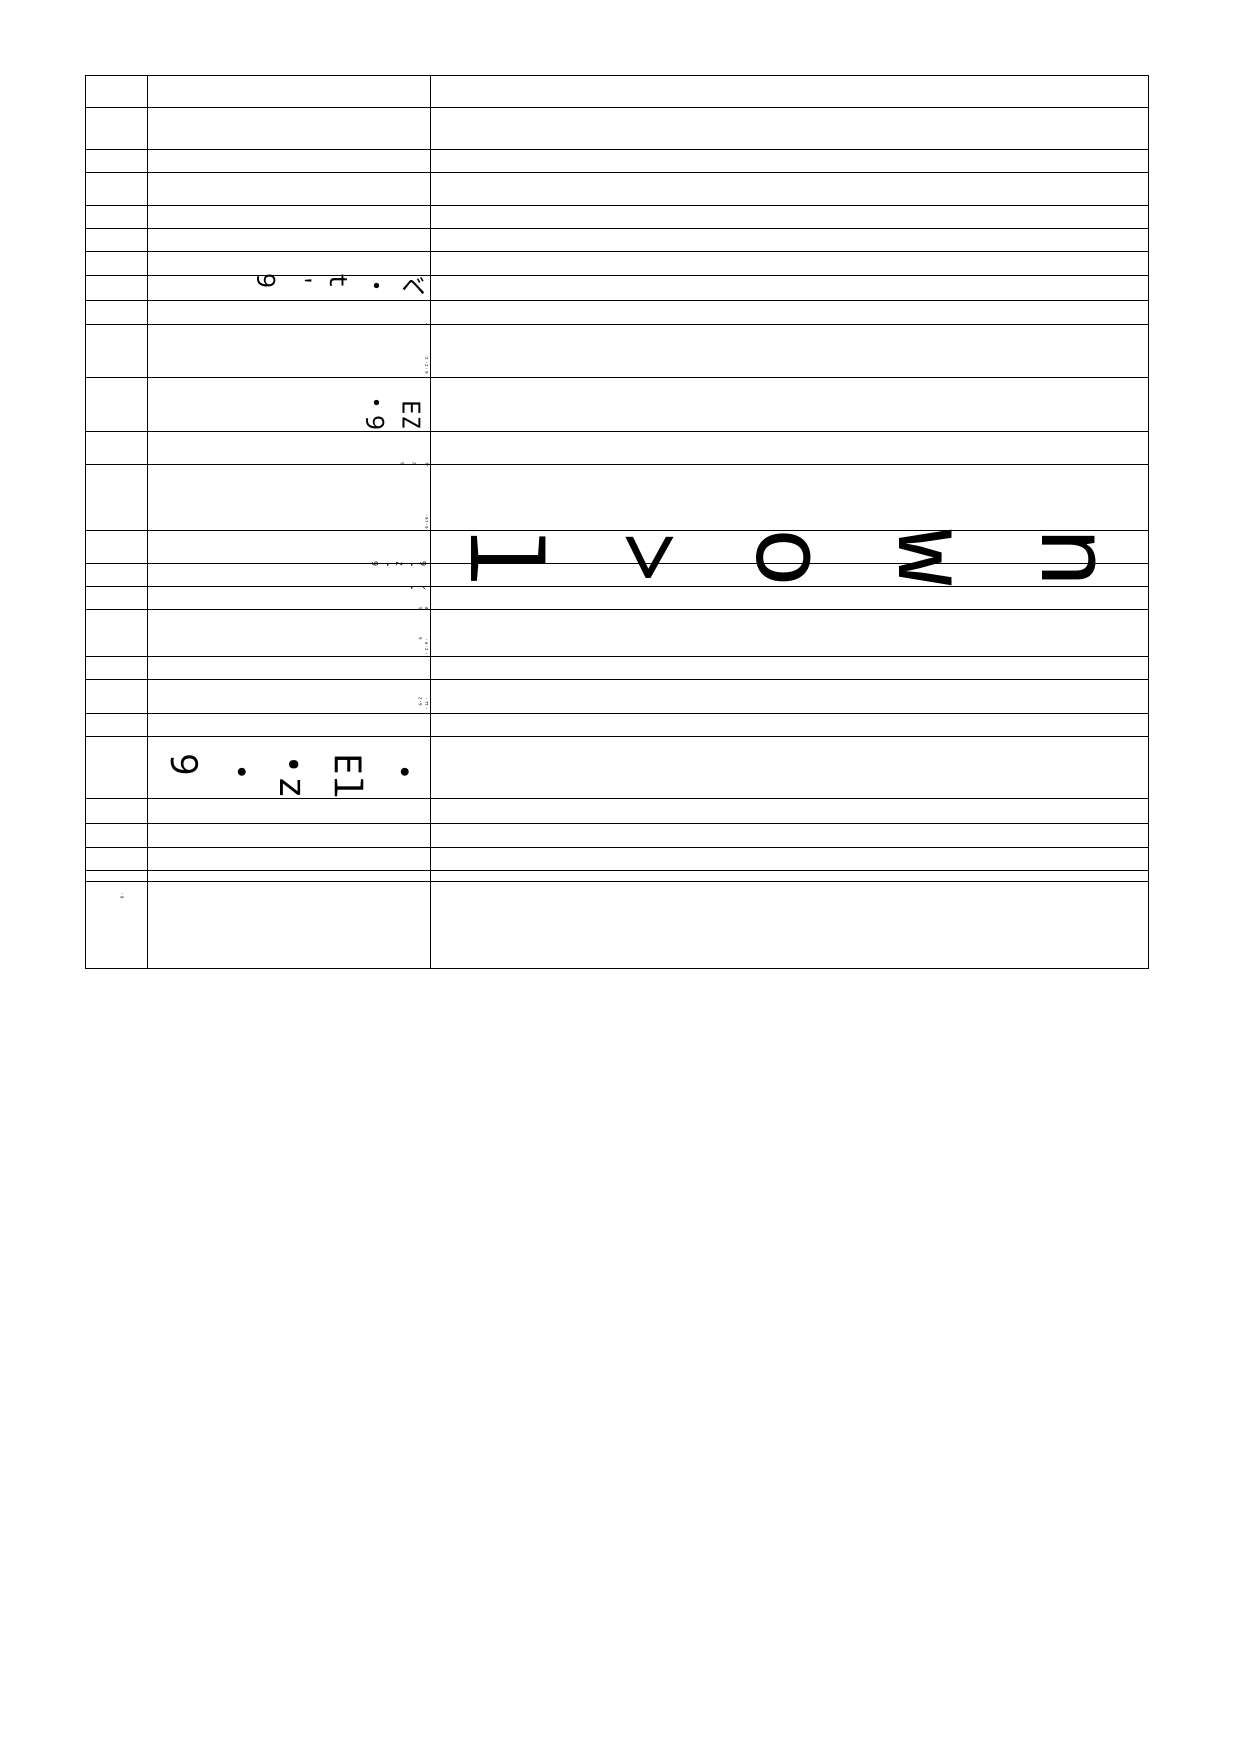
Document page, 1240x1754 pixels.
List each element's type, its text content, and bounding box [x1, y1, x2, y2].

table_cell [148, 76, 430, 107]
table_cell ベ・t'9 [148, 252, 430, 275]
table_cell 8・Z・9 [148, 587, 430, 609]
table_cell EZ・9 [148, 378, 430, 431]
table_cell e「oeZlUOWV [431, 737, 1148, 798]
table_cell [148, 108, 430, 149]
table_cell [148, 882, 430, 968]
table_cell [265, 277, 273, 284]
table_cell ・TT・Z・9 [148, 680, 430, 713]
table_cell [431, 229, 1148, 251]
table_cell [259, 276, 265, 284]
table_cell [86, 229, 147, 251]
table_cell [86, 848, 147, 870]
table_cell e」OZ一>9」ö8msn一9u9>←SPO>08一「1-1>1 [431, 564, 1148, 586]
table_cell 一》0 0 一で-e [431, 276, 1148, 300]
table_cell [148, 848, 430, 870]
table_cell 2」04S0」de「ueAeæpo一 [431, 378, 1148, 431]
table_cell [86, 252, 147, 275]
table_cell [431, 432, 1148, 464]
table_cell [431, 206, 1148, 228]
table_cell ・97・9 [148, 465, 430, 530]
table_cell [148, 173, 430, 205]
table_cell eきu型50d apeld [431, 76, 1148, 107]
table_cell [148, 799, 430, 823]
table_cell [86, 799, 147, 823]
table_cell ・9 [148, 657, 430, 679]
table_cell [431, 824, 1148, 847]
table_cell [148, 150, 430, 172]
table_cell ・9 [148, 301, 430, 324]
table_cell [86, 871, 147, 881]
table_cell [86, 378, 147, 431]
table_cell [86, 432, 147, 464]
table_cell [86, 276, 147, 300]
table_cell [86, 737, 147, 798]
table_cell ・6・Z・9 [148, 610, 430, 656]
table_cell 、7・9 [148, 564, 430, 586]
table_cell [86, 587, 147, 609]
table_cell [906, 531, 1148, 563]
table_cell もWO」d [431, 680, 1148, 713]
table_cell [86, 824, 147, 847]
table_cell 'Z・Z・9 [148, 325, 430, 377]
table_cell [763, 542, 803, 563]
table_cell [86, 531, 147, 563]
table_cell [431, 871, 1148, 881]
table_cell ・8 [86, 882, 147, 968]
table_cell [86, 76, 147, 107]
table_cell ・El•z・9 [148, 737, 430, 798]
table_cell 一>0毖0」こ 一u =一qou>e「一& uも「>PO [431, 587, 1148, 609]
table_cell [148, 824, 430, 847]
table_cell [86, 564, 147, 586]
table_cell 3N一0093N00エト3 d ZIく00工をdV>IfNVW当Nく>を)lOd [431, 882, 1148, 968]
table_cell u型SOdez一öUIAOWl9「ue」 一SO [431, 610, 1148, 656]
table_cell [86, 301, 147, 324]
table_cell (0←u-we、てnト、5三duew edV 【 一》0 eu2帑一d 」d)0-2 0 [431, 848, 1148, 870]
table_cell [86, 108, 147, 149]
table_cell 巴0 0」ddryez一epel-l>leuel-Ileunwo>l [431, 465, 1148, 530]
table_cell [86, 325, 147, 377]
table_cell [148, 206, 430, 228]
table_cell [148, 871, 430, 881]
table_cell [86, 680, 147, 713]
table_cell 9・Z・9 [148, 531, 430, 563]
table_cell [86, 657, 147, 679]
table_cell [86, 173, 147, 205]
table_cell [148, 276, 430, 300]
table_cell [86, 150, 147, 172]
table_cell [431, 173, 1148, 205]
table_cell [431, 531, 939, 563]
table_cell el!ZOA一① 」CIO9「ueAeæpo、 [431, 325, 1148, 377]
table_cell [86, 610, 147, 656]
table_cell [431, 252, 1148, 275]
table_cell [86, 465, 147, 530]
table_cell [431, 150, 1148, 172]
table_cell 寸・Z・9 [148, 432, 430, 464]
table_cell [148, 714, 430, 736]
table_cell [431, 714, 1148, 736]
table_cell (0u0、as一一ミ0 ) 0、d 0ミ50 [431, 108, 1148, 149]
table_cell [86, 206, 147, 228]
table_cell [431, 657, 1148, 679]
table_cell [86, 714, 147, 736]
table_cell [431, 301, 1148, 324]
table_cell [431, 799, 1148, 823]
table_cell [148, 229, 430, 251]
